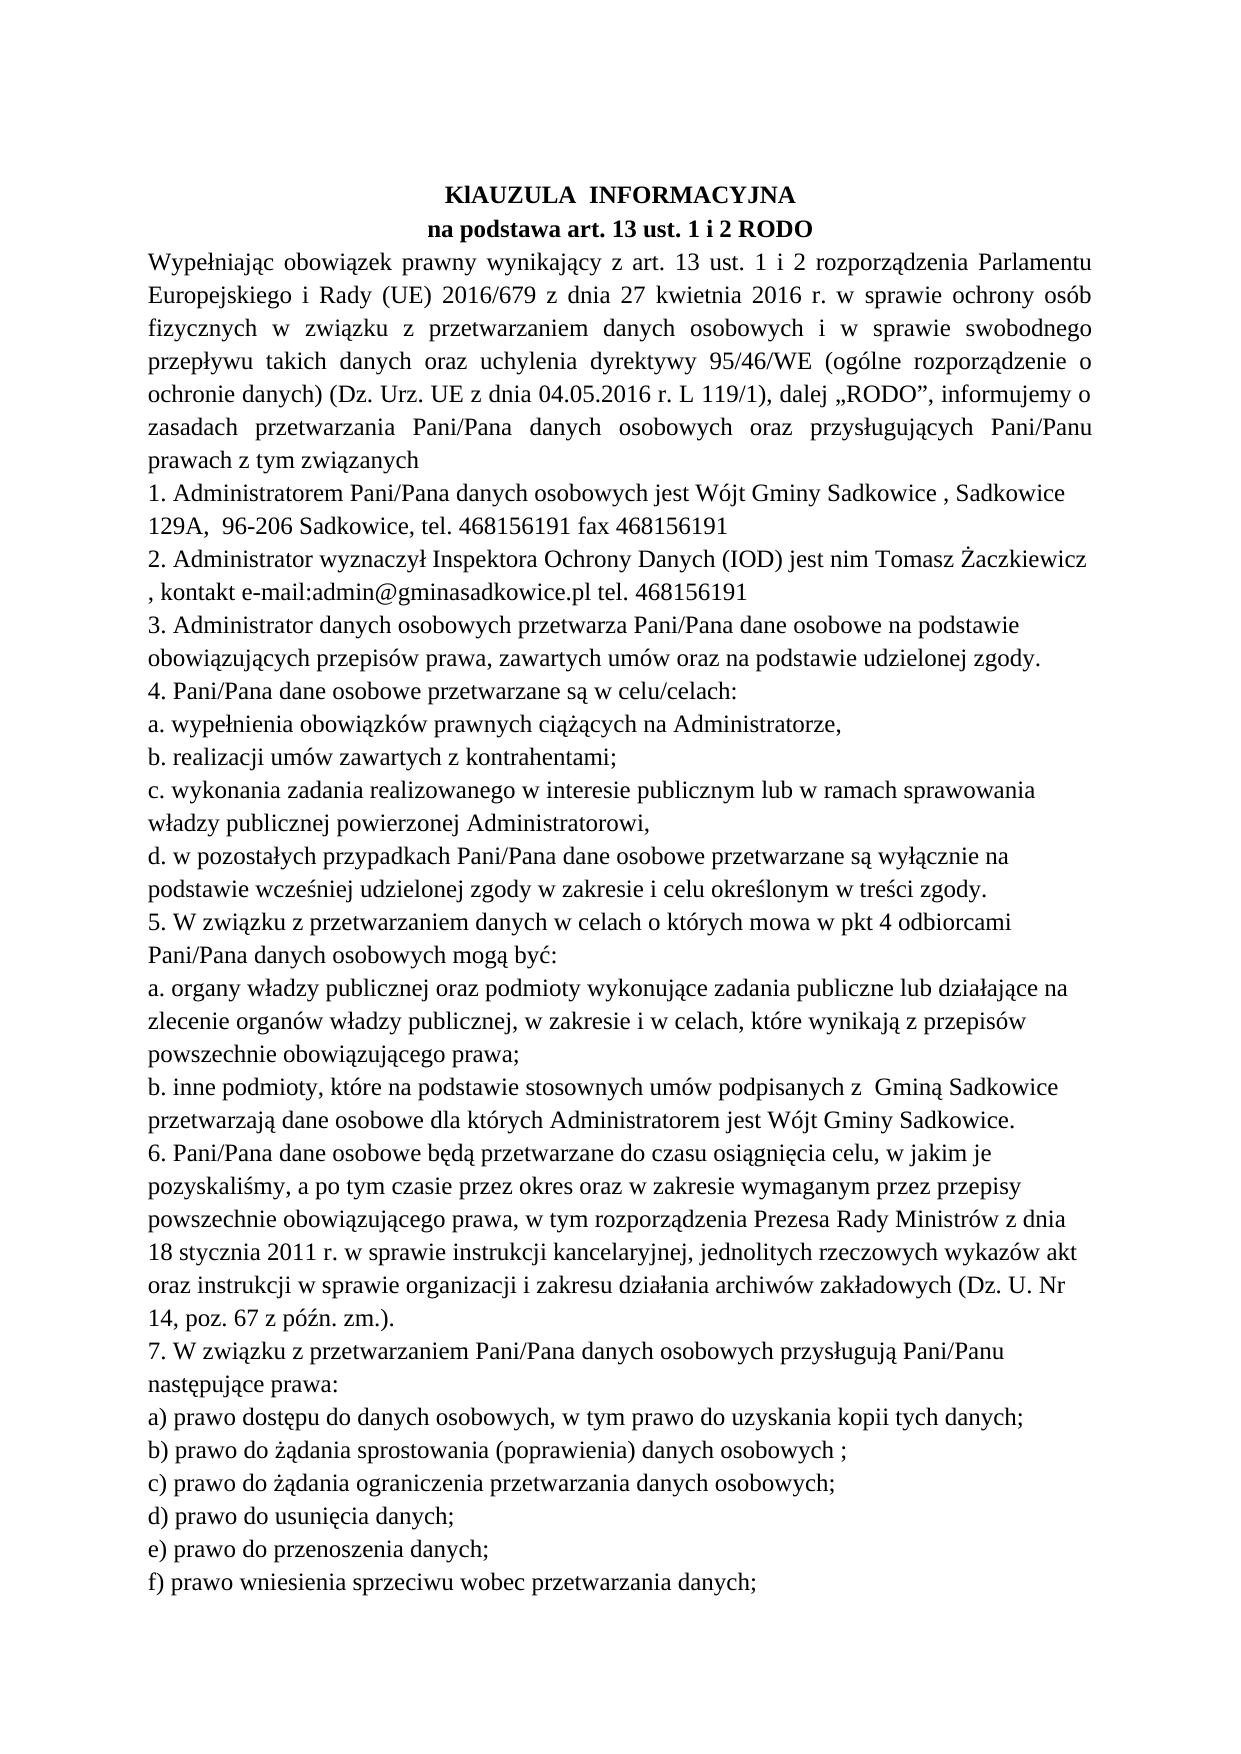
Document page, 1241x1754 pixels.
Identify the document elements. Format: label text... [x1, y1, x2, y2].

text Wypełniając obowiązek prawny wynikający z art. 13 ust. 1 i 2 rozporządzenia Parlamentu Europejskiego i Rady (UE) 2016/679 z dnia 27 kwietnia 2016 r. w sprawie ochrony osób fizycznych w związku z przetwarzaniem danych osobowych i w sprawie swobodnego przepływu takich danych oraz uchylenia dyrektywy 95/46/WE (ogólne rozporządzenie o ochronie danych) (Dz. Urz. UE z dnia 04.05.2016 r. L 119/1), dalej „RODO”, informujemy o zasadach przetwarzania Pani/Pana danych osobowych oraz przysługujących Pani/Panu prawach z tym związanych [148, 247, 1093, 473]
text KlAUZULA INFORMACYJNA na podstawa art. 13 ust. 1 i 2 RODO [148, 181, 1093, 242]
text 1. Administratorem Pani/Pana danych osobowych jest Wójt Gminy Sadkowice , Sadkowice 129A, 96-206 Sadkowice, tel. 468156191 fax 468156191 2. Administrator wyznaczył Inspektora Ochrony Danych (IOD) jest nim Tomasz Żaczkiewicz , kontakt e-mail:admin@gminasadkowice.pl tel. 468156191 3. Administrator danych osobowych przetwarza Pani/Pana dane osobowe na podstawie obowiązujących przepisów prawa, zawartych umów oraz na podstawie udzielonej zgody. 4. Pani/Pana dane osobowe przetwarzane są w celu/celach: a. wypełnienia obowiązków prawnych ciążących na Administratorze, b. realizacji umów zawartych z kontrahentami; c. wykonania zadania realizowanego w interesie publicznym lub w ramach sprawowania władzy publicznej powierzonej Administratorowi, d. w pozostałych przypadkach Pani/Pana dane osobowe przetwarzane są wyłącznie na podstawie wcześniej udzielonej zgody w zakresie i celu określonym w treści zgody. 5. W związku z przetwarzaniem danych w celach o których mowa w pkt 4 odbiorcami Pani/Pana danych osobowych mogą być: a. organy władzy publicznej oraz podmioty wykonujące zadania publiczne lub działające na zlecenie organów władzy publicznej, w zakresie i w celach, które wynikają z przepisów powszechnie obowiązującego prawa; b. inne podmioty, które na podstawie stosownych umów podpisanych z Gminą Sadkowice przetwarzają dane osobowe dla których Administratorem jest Wójt Gminy Sadkowice. 6. Pani/Pana dane osobowe będą przetwarzane do czasu osiągnięcia celu, w jakim je pozyskaliśmy, a po tym czasie przez okres oraz w zakresie wymaganym przez przepisy powszechnie obowiązującego prawa, w tym rozporządzenia Prezesa Rady Ministrów z dnia 18 stycznia 2011 r. w sprawie instrukcji kancelaryjnej, jednolitych rzeczowych wykazów akt oraz instrukcji w sprawie organizacji i zakresu działania archiwów zakładowych (Dz. U. Nr 14, poz. 67 z późn. zm.). 7. W związku z przetwarzaniem Pani/Pana danych osobowych przysługują Pani/Panu następujące prawa: a) prawo dostępu do danych osobowych, w tym prawo do uzyskania kopii tych danych; b) prawo do żądania sprostowania (poprawienia) danych osobowych ; c) prawo do żądania ograniczenia przetwarzania danych osobowych; d) prawo do usunięcia danych; e) prawo do przenoszenia danych; f) prawo wniesienia sprzeciwu wobec przetwarzania danych; [148, 478, 1093, 1596]
